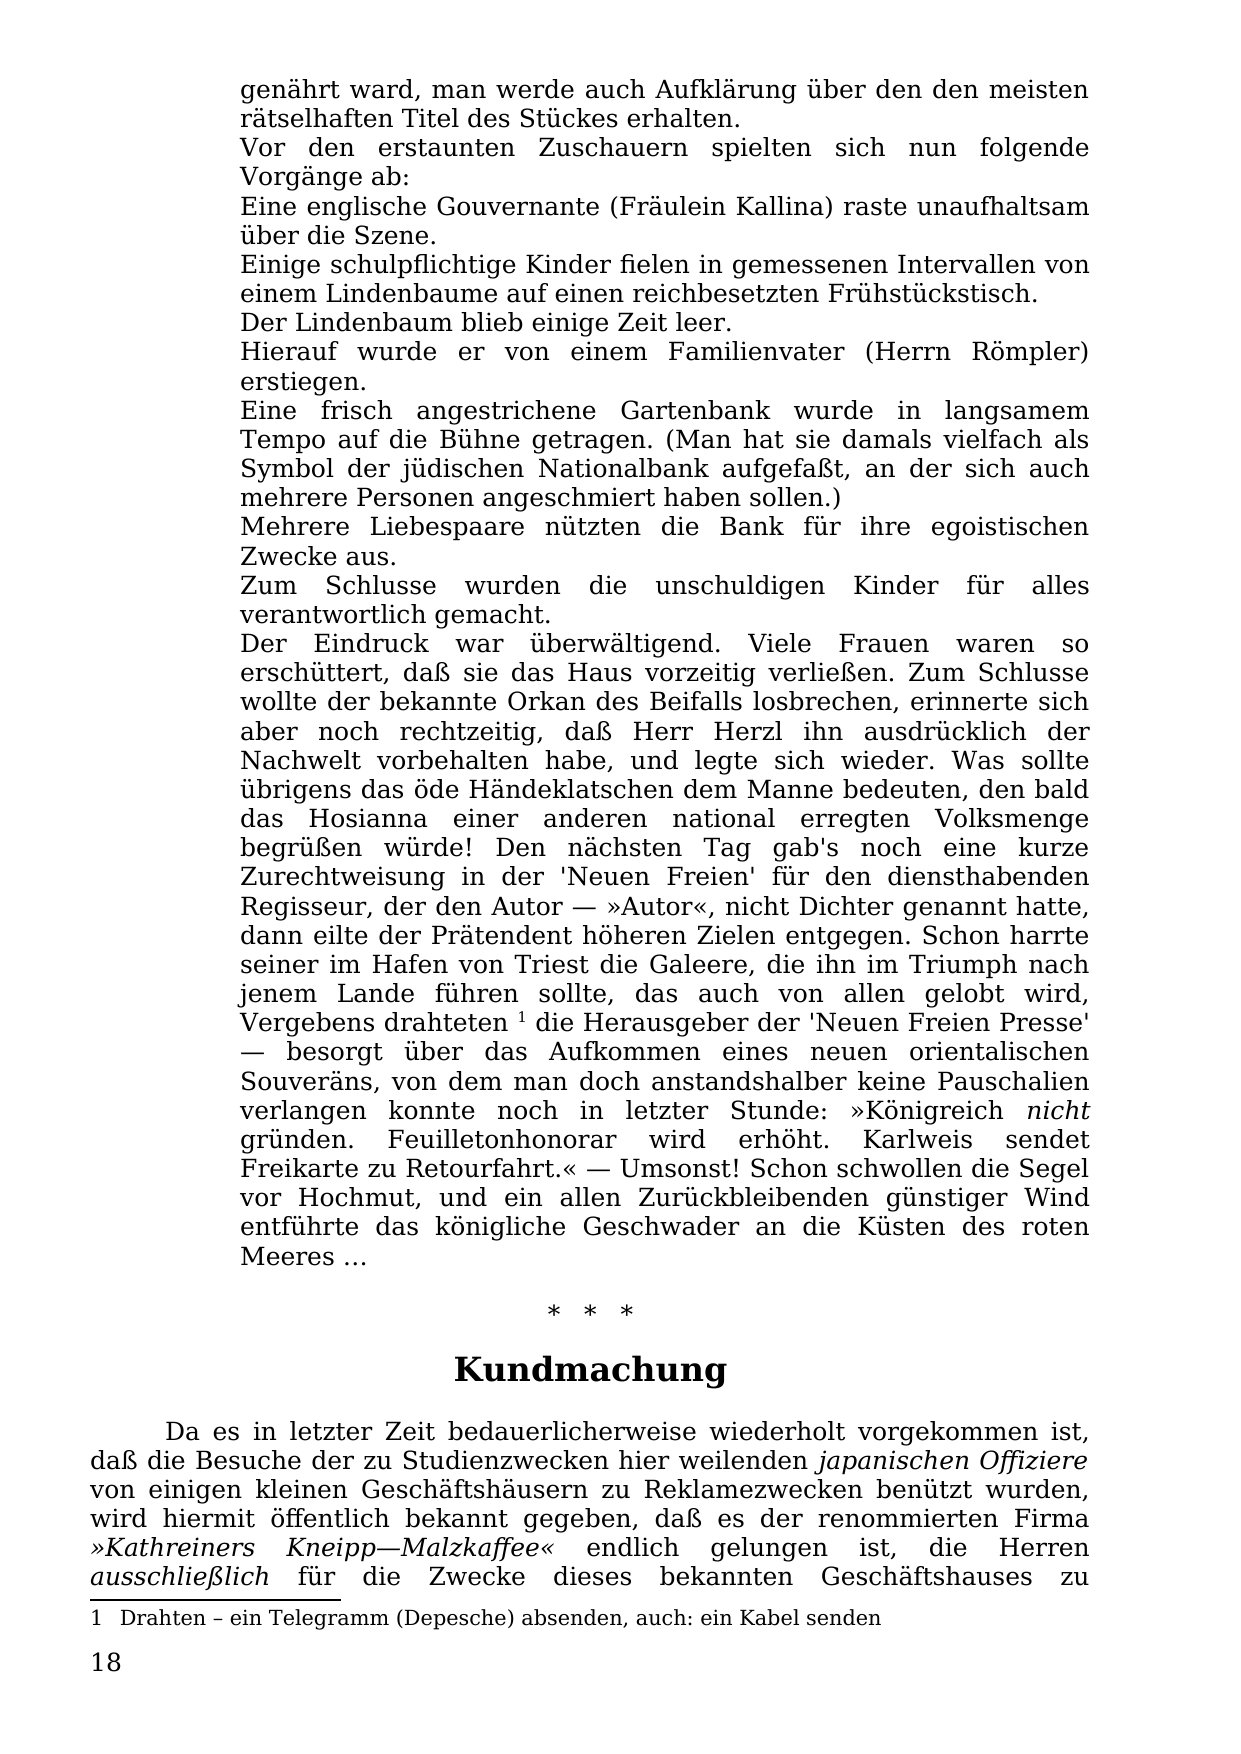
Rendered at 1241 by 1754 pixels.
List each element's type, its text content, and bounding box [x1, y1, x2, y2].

text Mehrere Liebespaare nützten die Bank für ihre egoistischen Zwecke aus. [240, 512, 1091, 571]
text genährt ward, man werde auch Aufklärung über den den meisten rätselhaften Titel des Stückes erhalten. [240, 75, 1091, 133]
text Einige schulpflichtige Kinder fielen in gemessenen Intervallen von einem Lindenbaume auf einen reichbesetzten Frühstückstisch. [240, 250, 1091, 308]
text Eine englische Gouvernante (Fräulein Kallina) raste unaufhaltsam über die Szene. [240, 192, 1091, 250]
text Kundmachung [90, 1329, 1091, 1389]
text Der Lindenbaum blieb einige Zeit leer. [240, 308, 1091, 337]
text Drahten – ein Telegramm (Depesche) absenden, auch: ein Kabel senden [90, 1606, 1091, 1631]
text Zum Schlusse wurden die unschuldigen Kinder für alles verantwortlich gemacht. [240, 571, 1091, 629]
text * * * [90, 1300, 1091, 1329]
text Da es in letzter Zeit bedauerlicherweise wiederholt vorgekommen ist, daß die Besuche der zu Studienzwecken hier weilenden japanischen Offiziere von einigen kleinen Geschäftshäusern zu Reklamezwecken benützt wurden, wird hiermit öffentlich bekannt gegeben, daß es der renommierten Firma »Kathreiners Kneipp—Malzkaffee« endlich gelungen ist, die Herren ausschließlich für die Zwecke dieses bekannten Geschäftshauses zu [90, 1389, 1091, 1592]
text Vor den erstaunten Zuschauern spielten sich nun folgende Vorgänge ab: [240, 133, 1091, 192]
text Der Eindruck war überwältigend. Viele Frauen waren so erschüttert, daß sie das Haus vorzeitig verließen. Zum Schlusse wollte der bekannte Orkan des Beifalls losbrechen, erinnerte sich aber noch rechtzeitig, daß Herr Herzl ihn ausdrücklich der Nachwelt vorbehalten habe, und legte sich wieder. Was sollte übrigens das öde Händeklatschen dem Manne bedeuten, den bald das Hosianna einer anderen national erregten Volksmenge begrüßen würde! Den nächsten Tag gab's noch eine kurze Zurechtweisung in der 'Neuen Freien' für den diensthabenden Regisseur, der den Autor — »Autor«, nicht Dichter genannt hatte, dann eilte der Prätendent höheren Zielen entgegen. Schon harrte seiner im Hafen von Triest die Galeere, die ihn im Triumph nach jenem Lande führen sollte, das auch von allen gelobt wird, Vergebens drahteten die Herausgeber der 'Neuen Freien Presse' — besorgt über das Aufkommen eines neuen orientalischen Souveräns, von dem man doch anstandshalber keine Pauschalien verlangen konnte noch in letzter Stunde: »Königreich nicht gründen. Feuilletonhonorar wird erhöht. Karlweis sendet Freikarte zu Retourfahrt.« — Umsonst! Schon schwollen die Segel vor Hochmut, und ein allen Zurückbleibenden günstiger Wind entführte das königliche Geschwader an die Küsten des roten Meeres … [240, 629, 1091, 1271]
text Eine frisch angestrichene Gartenbank wurde in langsamem Tempo auf die Bühne getragen. (Man hat sie damals vielfach als Symbol der jüdischen Nationalbank aufgefaßt, an der sich auch mehrere Personen angeschmiert haben sollen.) [240, 396, 1091, 512]
text Hierauf wurde er von einem Familienvater (Herrn Römpler) erstiegen. [240, 337, 1091, 396]
